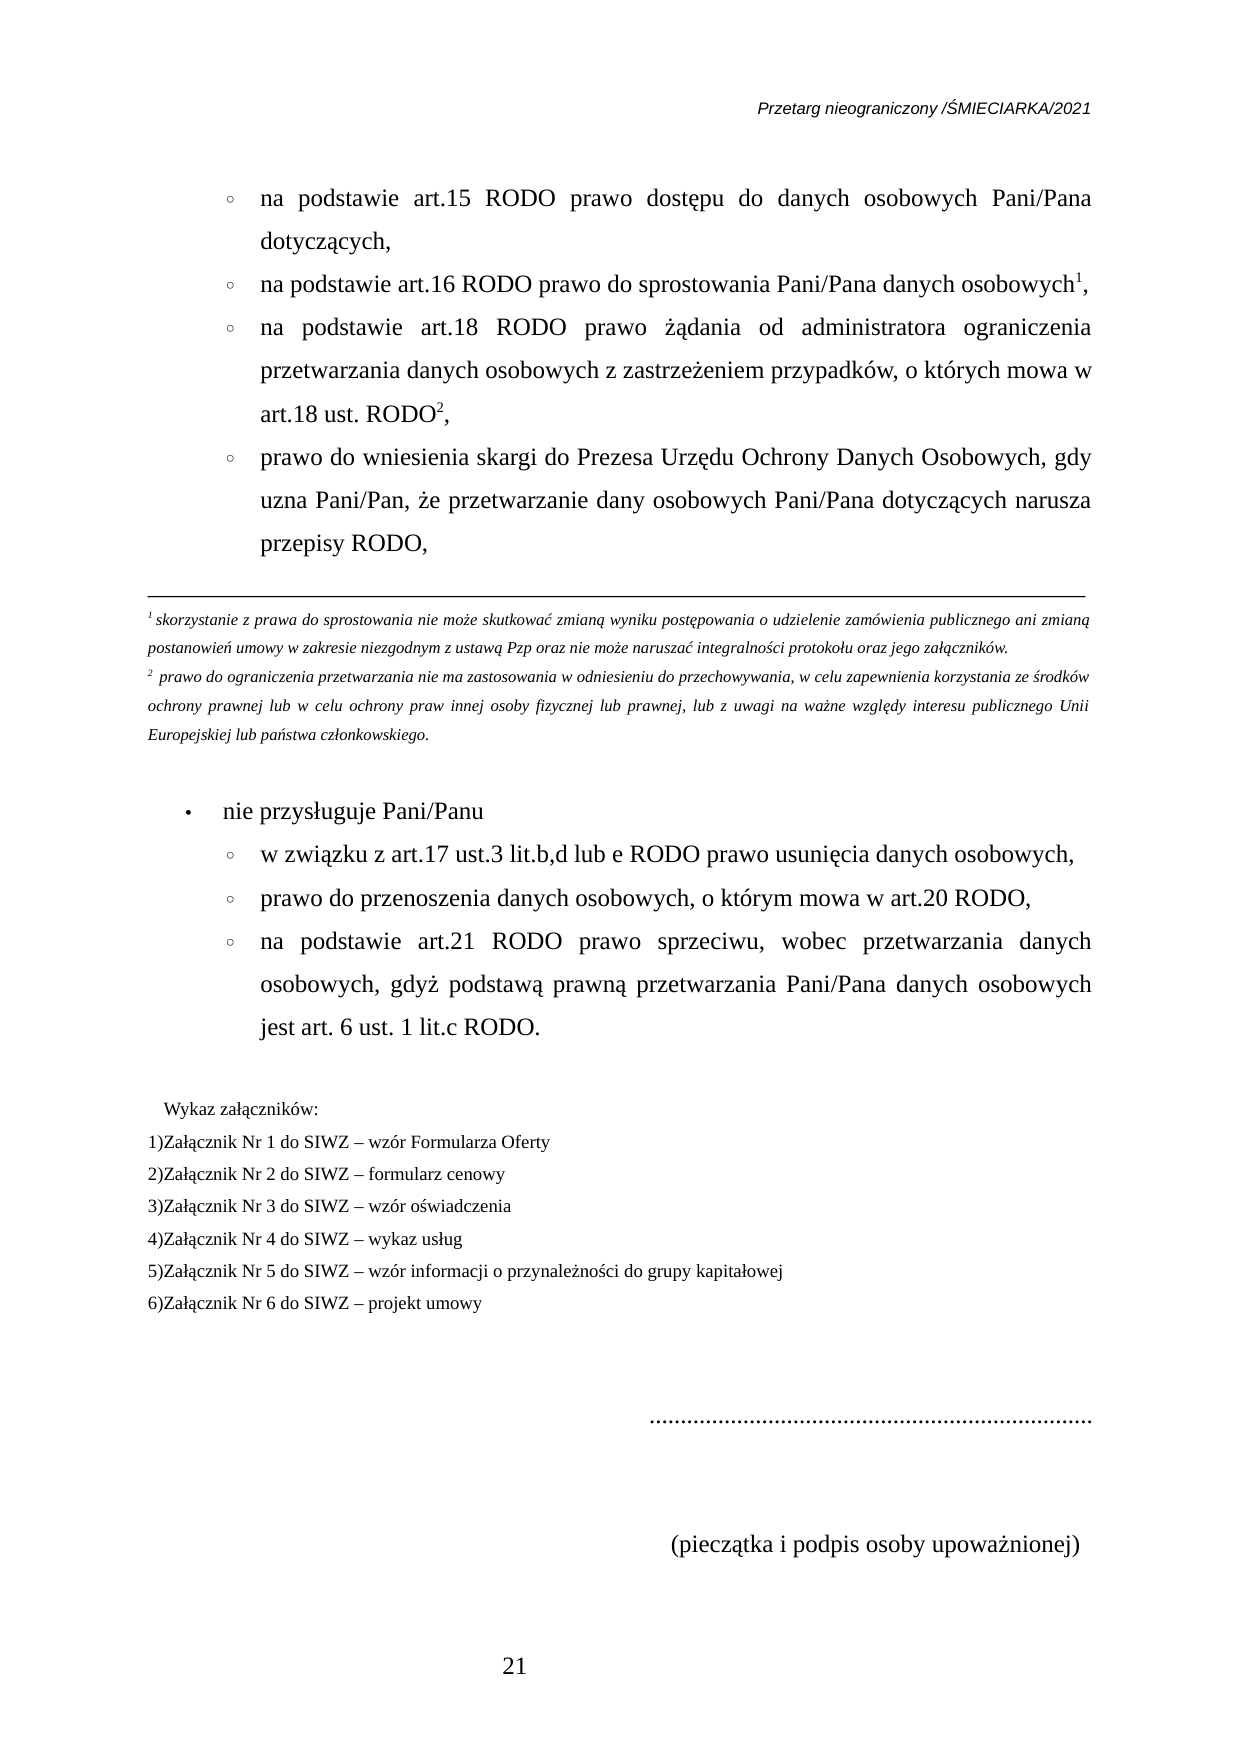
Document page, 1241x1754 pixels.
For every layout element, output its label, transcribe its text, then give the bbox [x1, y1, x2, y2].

text Wykaz załączników: [163, 1098, 1092, 1120]
list na podstawie art.18 RODO prawo żądania od administratora ograniczenia przetwarzania danych osobowych z zastrzeżeniem przypadków, o których mowa w art.18 ust. RODO2, [223, 312, 1092, 427]
text ___________________________________________________________________________ 1 skorzystanie z prawa do sprostowania nie może skutkować zmianą wyniku postępowania o udzielenie zamówienia publicznego ani zmianą postanowień umowy w zakresie niezgodnym z ustawą Pzp oraz nie może naruszać integralności protokołu oraz jego załączników. [148, 571, 1092, 657]
list w związku z art.17 ust.3 lit.b,d lub e RODO prawo usunięcia danych osobowych, [223, 839, 1092, 868]
text ....................................................................... [163, 1400, 1092, 1428]
text 5)Załącznik Nr 5 do SIWZ – wzór informacji o przynależności do grupy kapitałowej [148, 1260, 1092, 1281]
text 2 prawo do ograniczenia przetwarzania nie ma zastosowania w odniesieniu do przechowywania, w celu zapewnienia korzystania ze środków ochrony prawnej lub w celu ochrony praw innej osoby fizycznej lub prawnej, lub z uwagi na ważne względy interesu publicznego Unii Europejskiej lub państwa członkowskiego. [148, 667, 1092, 744]
list prawo do przenoszenia danych osobowych, o którym mowa w art.20 RODO, [223, 883, 1092, 911]
text 2)Załącznik Nr 2 do SIWZ – formularz cenowy [148, 1163, 1092, 1184]
list prawo do wniesienia skargi do Prezesa Urzędu Ochrony Danych Osobowych, gdy uzna Pani/Pan, że przetwarzanie dany osobowych Pani/Pana dotyczących narusza przepisy RODO, [223, 442, 1092, 557]
text 1)Załącznik Nr 1 do SIWZ – wzór Formularza Oferty [148, 1131, 1092, 1152]
list na podstawie art.21 RODO prawo sprzeciwu, wobec przetwarzania danych osobowych, gdyż podstawą prawną przetwarzania Pani/Pana danych osobowych jest art. 6 ust. 1 lit.c RODO. [223, 926, 1092, 1041]
list na podstawie art.15 RODO prawo dostępu do danych osobowych Pani/Pana dotyczących, [223, 183, 1092, 255]
text 3)Załącznik Nr 3 do SIWZ – wzór oświadczenia [148, 1195, 1092, 1217]
text 4)Załącznik Nr 4 do SIWZ – wykaz usług [148, 1227, 1092, 1249]
text 6)Załącznik Nr 6 do SIWZ – projekt umowy [148, 1292, 1092, 1314]
list nie przysługuje Pani/Panu [185, 796, 1092, 825]
list na podstawie art.16 RODO prawo do sprostowania Pani/Pana danych osobowych1, [223, 269, 1092, 298]
text (pieczątka i podpis osoby upoważnionej) [163, 1529, 1092, 1558]
